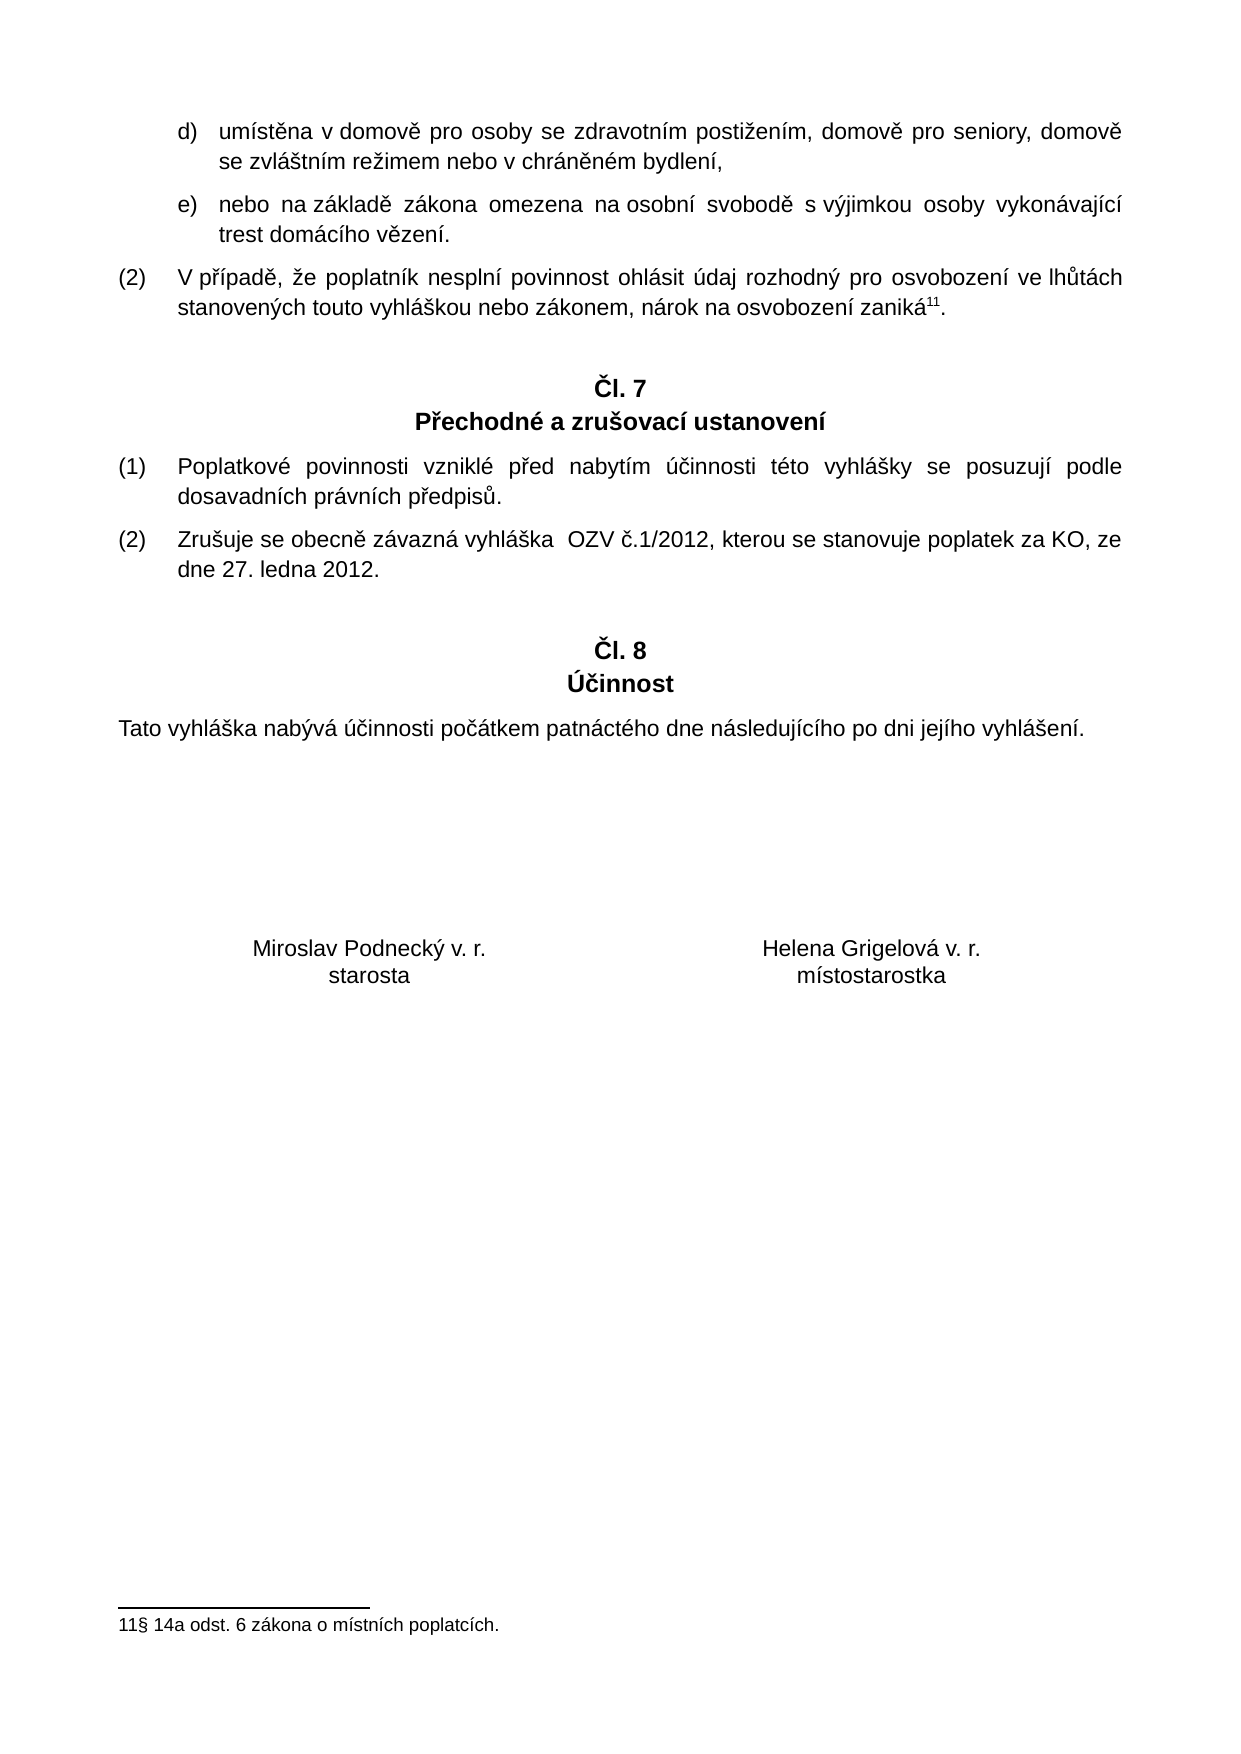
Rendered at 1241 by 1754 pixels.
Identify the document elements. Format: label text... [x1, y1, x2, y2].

list V případě, že poplatník nesplní povinnost ohlásit údaj rozhodný pro osvobození ve lhůtách stanovených touto vyhláškou nebo zákonem, nárok na osvobození zaniká. [118, 264, 1122, 321]
table_header Miroslav Podnecký v. r. starosta [118, 876, 620, 994]
subtitle Čl. 7 Přechodné a zrušovací ustanovení [118, 374, 1122, 436]
text Tato vyhláška nabývá účinnosti počátkem patnáctého dne následujícího po dni jejího vyhlášení. [118, 715, 1122, 741]
table_header Helena Grigelová v. r. místostarostka [620, 876, 1122, 994]
table_cell [118, 994, 620, 1112]
list nebo na základě zákona omezena na osobní svobodě s výjimkou osoby vykonávající trest domácího vězení. [177, 191, 1122, 248]
table_cell [620, 994, 1122, 1112]
list Poplatkové povinnosti vzniklé před nabytím účinnosti této vyhlášky se posuzují podle dosavadních právních předpisů. [118, 453, 1122, 509]
list § 14a odst. 6 zákona o místních poplatcích. [118, 1614, 1122, 1635]
subtitle Čl. 8 Účinnost [118, 636, 1122, 698]
list Zrušuje se obecně závazná vyhláška OZV č.1/2012, kterou se stanovuje poplatek za KO, ze dne 27. ledna 2012. [118, 526, 1122, 582]
list umístěna v domově pro osoby se zdravotním postižením, domově pro seniory, domově se zvláštním režimem nebo v chráněném bydlení, [177, 118, 1122, 175]
